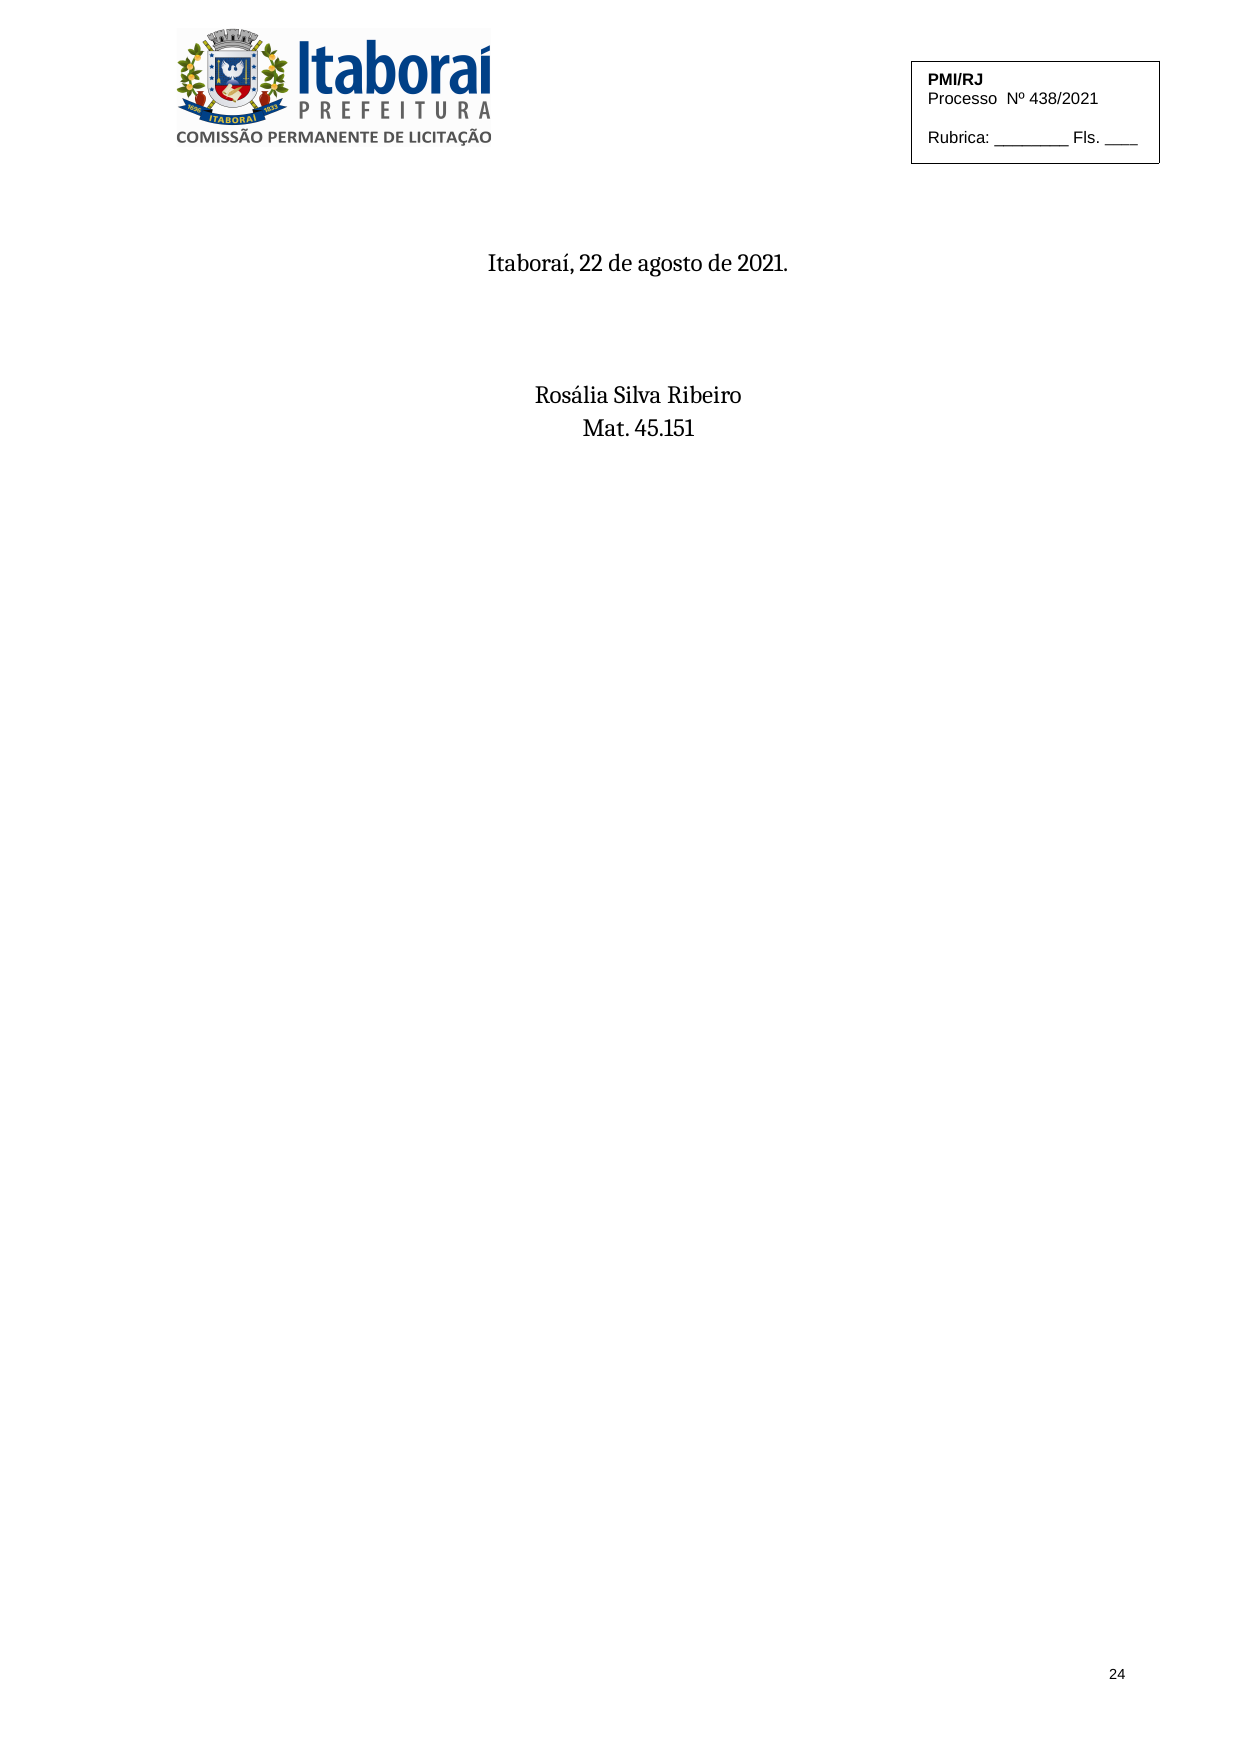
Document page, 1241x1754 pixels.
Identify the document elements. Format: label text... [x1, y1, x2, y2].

text Mat. 45.151 [148, 414, 1128, 443]
text Itaboraí, 22 de agosto de 2021. [148, 249, 1128, 278]
text Rosália Silva Ribeiro [148, 381, 1128, 410]
picture [176, 28, 492, 147]
